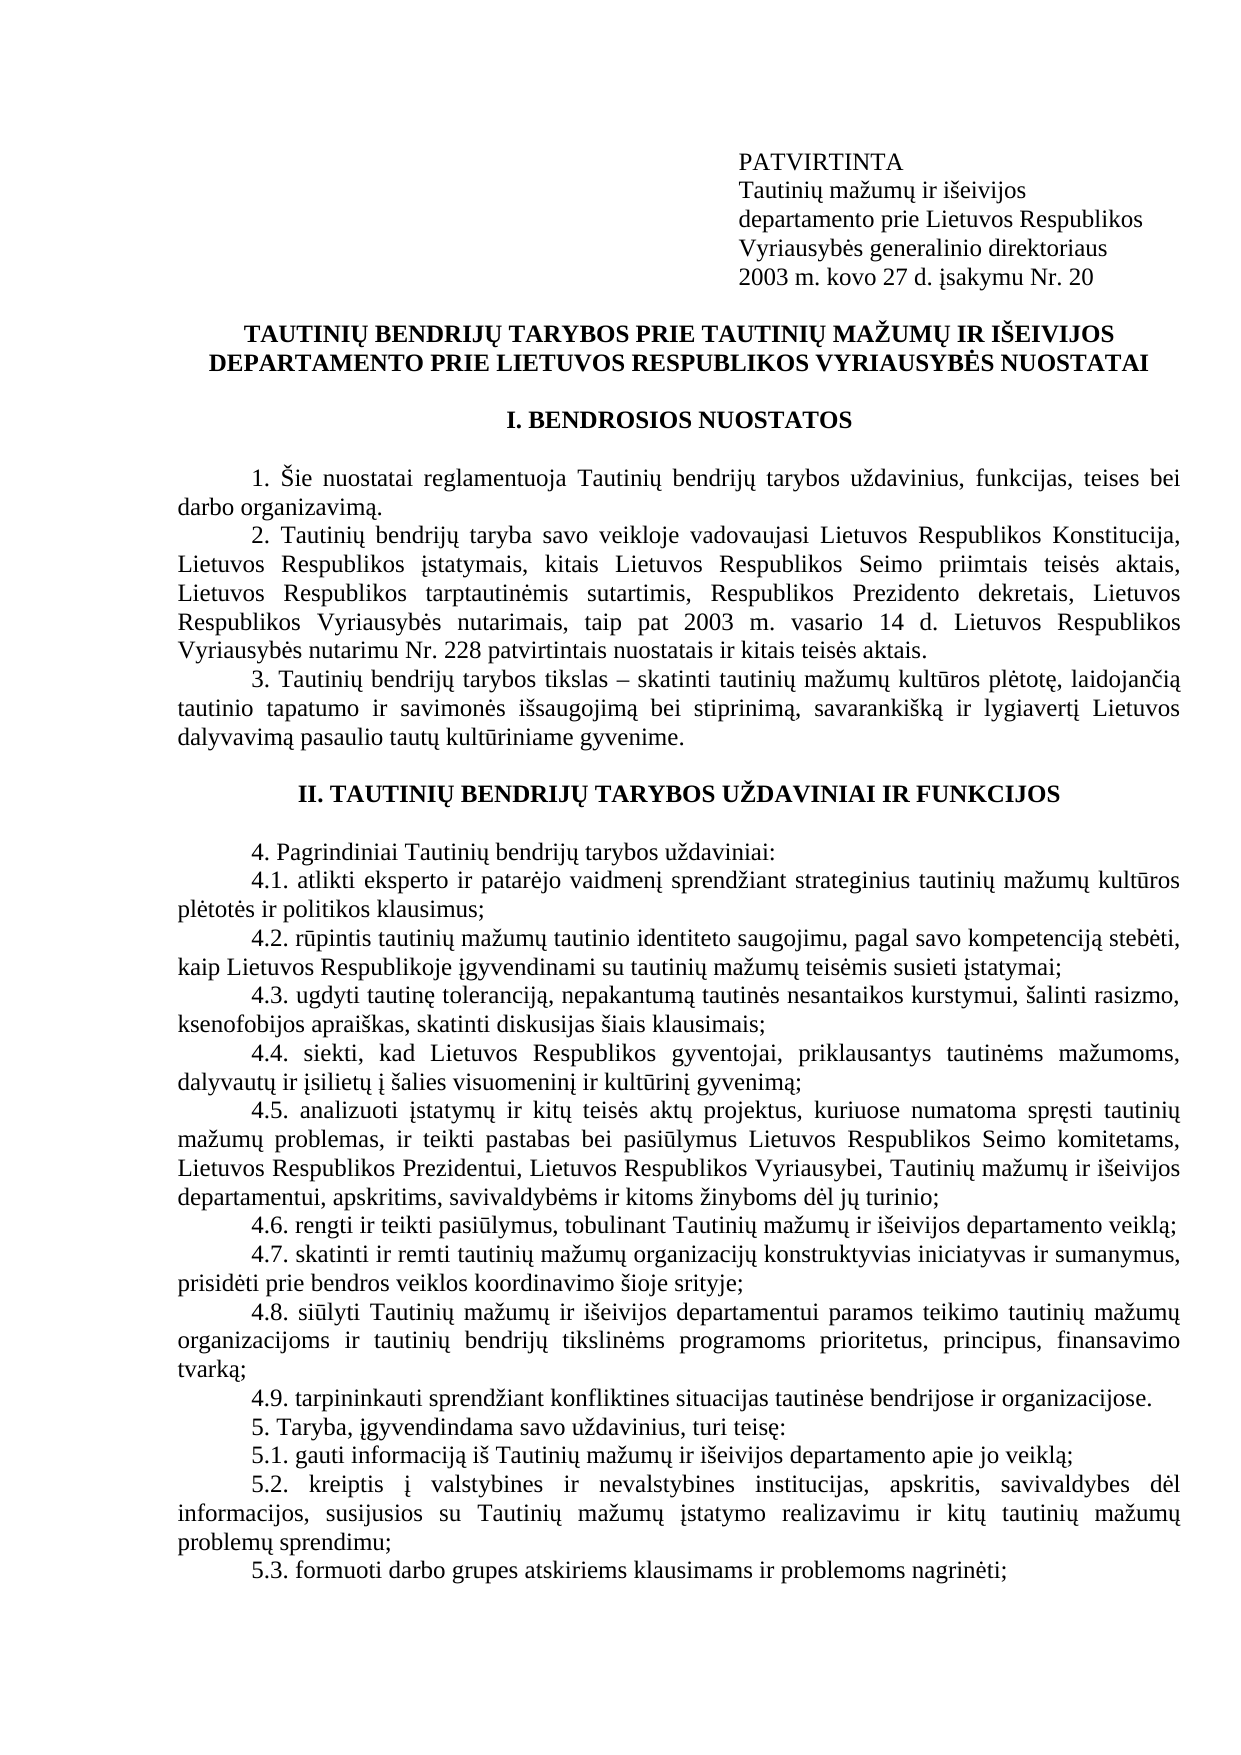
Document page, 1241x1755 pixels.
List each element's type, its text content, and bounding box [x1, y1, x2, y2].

text TAUTINIŲ BENDRIJŲ TARYBOS PRIE TAUTINIŲ MAŽUMŲ IR IŠEIVIJOS DEPARTAMENTO PRIE LIETUVOS RESPUBLIKOS VYRIAUSYBĖS NUOSTATAI [177, 319, 1181, 377]
text 4.3. ugdyti tautinę toleranciją, nepakantumą tautinės nesantaikos kurstymui, šalinti rasizmo, ksenofobijos apraiškas, skatinti diskusijas šiais klausimais; [177, 981, 1181, 1038]
text 4.4. siekti, kad Lietuvos Respublikos gyventojai, priklausantys tautinėms mažumoms, dalyvautų ir įsilietų į šalies visuomeninį ir kultūrinį gyvenimą; [177, 1038, 1181, 1096]
text 1. Šie nuostatai reglamentuoja Tautinių bendrijų tarybos uždavinius, funkcijas, teises bei darbo organizavimą. [177, 463, 1181, 521]
text 5.2. kreiptis į valstybines ir nevalstybines institucijas, apskritis, savivaldybes dėl informacijos, susijusios su Tautinių mažumų įstatymo realizavimu ir kitų tautinių mažumų problemų sprendimu; [177, 1469, 1181, 1556]
text 4.5. analizuoti įstatymų ir kitų teisės aktų projektus, kuriuose numatoma spręsti tautinių mažumų problemas, ir teikti pastabas bei pasiūlymus Lietuvos Respublikos Seimo komitetams, Lietuvos Respublikos Prezidentui, Lietuvos Respublikos Vyriausybei, Tautinių mažumų ir išeivijos departamentui, apskritims, savivaldybėms ir kitoms žinyboms dėl jų turinio; [177, 1096, 1181, 1211]
text 5.1. gauti informaciją iš Tautinių mažumų ir išeivijos departamento apie jo veiklą; [177, 1441, 1181, 1469]
text 4.9. tarpininkauti sprendžiant konfliktines situacijas tautinėse bendrijose ir organizacijose. [177, 1383, 1181, 1412]
text 4.7. skatinti ir remti tautinių mažumų organizacijų konstruktyvias iniciatyvas ir sumanymus, prisidėti prie bendros veiklos koordinavimo šioje srityje; [177, 1239, 1181, 1297]
text 3. Tautinių bendrijų tarybos tikslas – skatinti tautinių mažumų kultūros plėtotę, laidojančią tautinio tapatumo ir savimonės išsaugojimą bei stiprinimą, savarankišką ir lygiavertį Lietuvos dalyvavimą pasaulio tautų kultūriniame gyvenime. [177, 664, 1181, 751]
text II. TAUTINIŲ BENDRIJŲ TARYBOS UŽDAVINIAI IR FUNKCIJOS [177, 779, 1181, 808]
text I. BENDROSIOS NUOSTATOS [177, 406, 1181, 434]
text 5. Taryba, įgyvendindama savo uždavinius, turi teisę: [177, 1412, 1181, 1441]
text Tautinių mažumų ir išeivijos [177, 176, 1181, 204]
text 4.2. rūpintis tautinių mažumų tautinio identiteto saugojimu, pagal savo kompetenciją stebėti, kaip Lietuvos Respublikoje įgyvendinami su tautinių mažumų teisėmis susieti įstatymai; [177, 923, 1181, 981]
text PATVIRTINTA [177, 147, 1181, 176]
text Vyriausybės generalinio direktoriaus [177, 233, 1181, 262]
text departamento prie Lietuvos Respublikos [177, 204, 1181, 233]
text 2003 m. kovo 27 d. įsakymu Nr. 20 [177, 262, 1181, 291]
text 4. Pagrindiniai Tautinių bendrijų tarybos uždaviniai: [177, 837, 1181, 866]
text 4.8. siūlyti Tautinių mažumų ir išeivijos departamentui paramos teikimo tautinių mažumų organizacijoms ir tautinių bendrijų tikslinėms programoms prioritetus, principus, finansavimo tvarką; [177, 1297, 1181, 1383]
text 4.1. atlikti eksperto ir patarėjo vaidmenį sprendžiant strateginius tautinių mažumų kultūros plėtotės ir politikos klausimus; [177, 866, 1181, 923]
text 4.6. rengti ir teikti pasiūlymus, tobulinant Tautinių mažumų ir išeivijos departamento veiklą; [177, 1211, 1181, 1239]
text 2. Tautinių bendrijų taryba savo veikloje vadovaujasi Lietuvos Respublikos Konstitucija, Lietuvos Respublikos įstatymais, kitais Lietuvos Respublikos Seimo priimtais teisės aktais, Lietuvos Respublikos tarptautinėmis sutartimis, Respublikos Prezidento dekretais, Lietuvos Respublikos Vyriausybės nutarimais, taip pat 2003 m. vasario 14 d. Lietuvos Respublikos Vyriausybės nutarimu Nr. 228 patvirtintais nuostatais ir kitais teisės aktais. [177, 521, 1181, 664]
text 5.3. formuoti darbo grupes atskiriems klausimams ir problemoms nagrinėti; [177, 1556, 1181, 1584]
